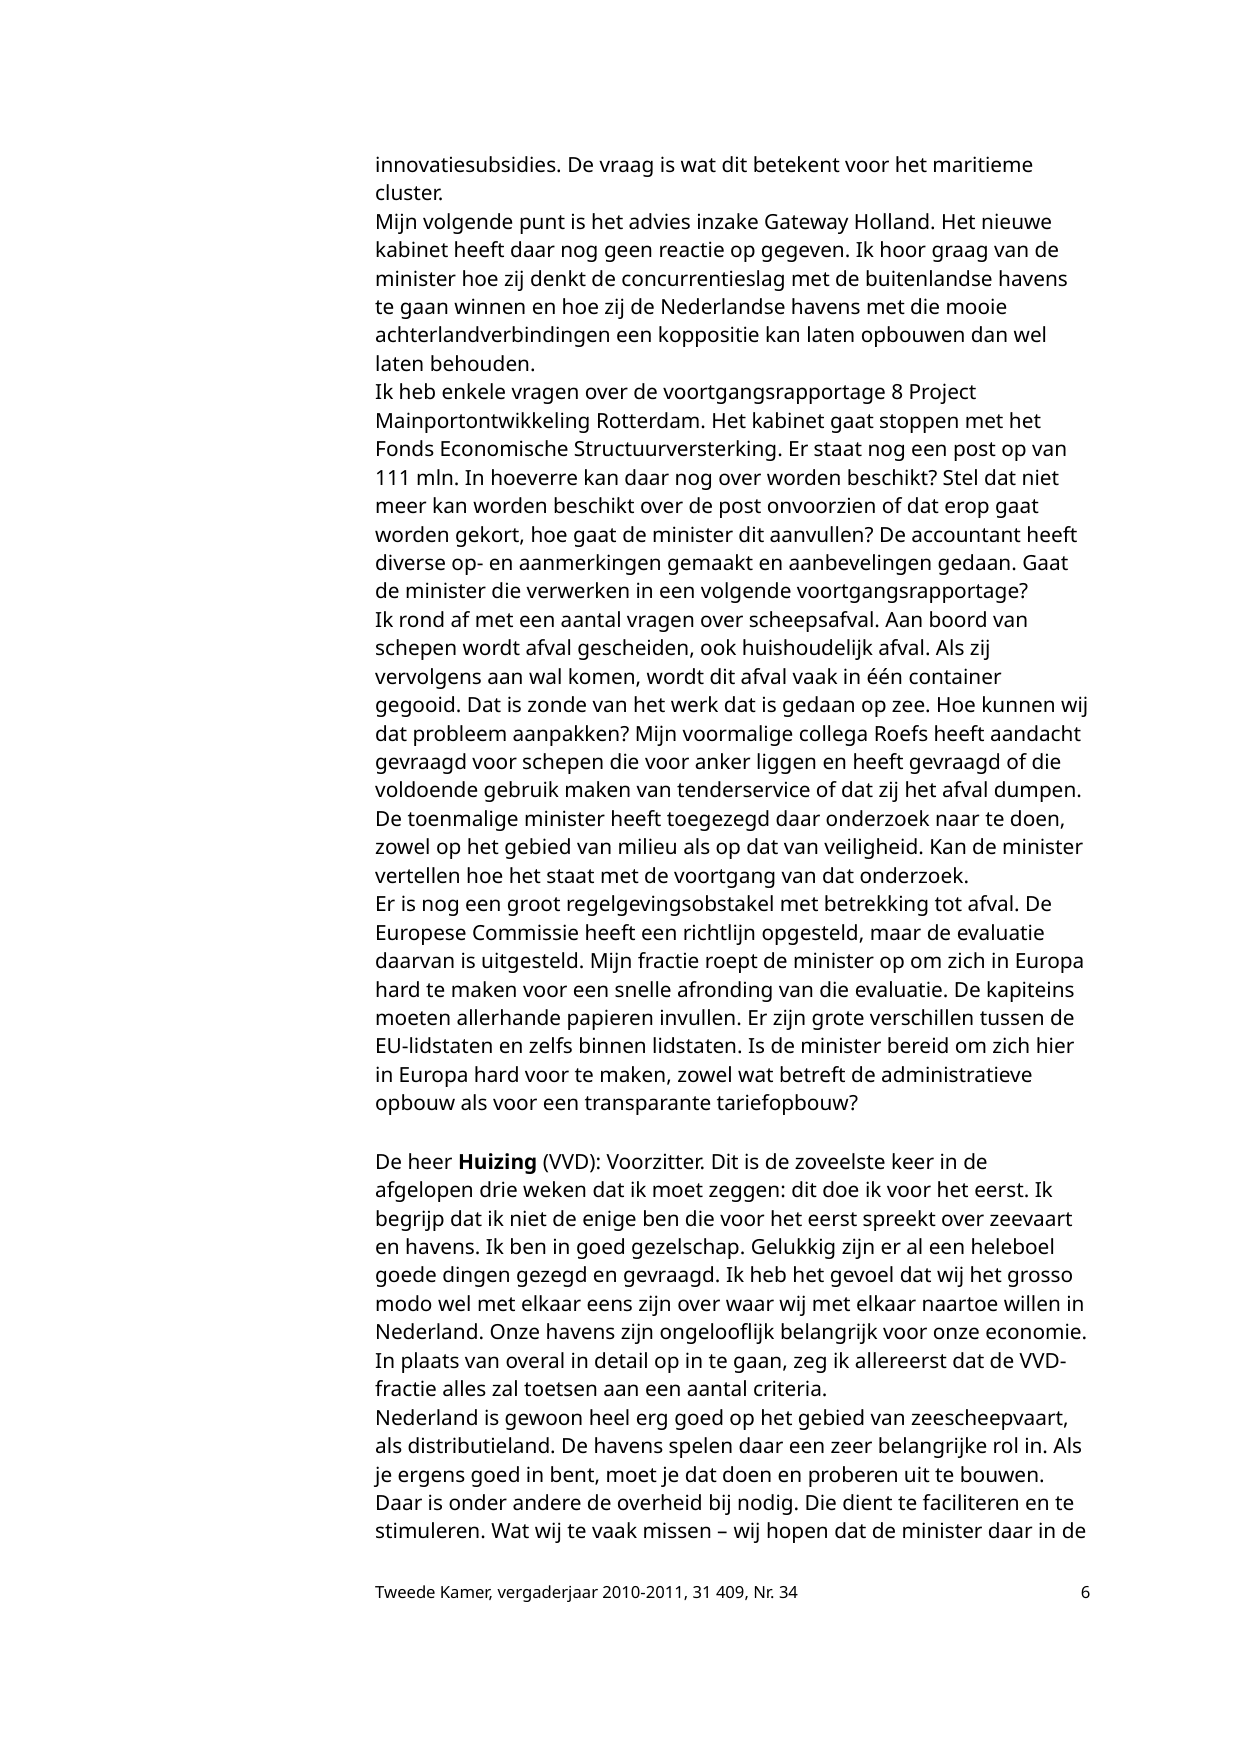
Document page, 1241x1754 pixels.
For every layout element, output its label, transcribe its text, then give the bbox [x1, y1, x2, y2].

text Er is nog een groot regelgevingsobstakel met betrekking tot afval. De Europese Commissie heeft een richtlijn opgesteld, maar de evaluatie daarvan is uitgesteld. Mijn fractie roept de minister op om zich in Europa hard te maken voor een snelle afronding van die evaluatie. De kapiteins moeten allerhande papieren invullen. Er zijn grote verschillen tussen de EU-lidstaten en zelfs binnen lidstaten. Is de minister bereid om zich hier in Europa hard voor te maken, zowel wat betreft de administratieve opbouw als voor een transparante tariefopbouw? [375, 889, 1090, 1117]
text Ik rond af met een aantal vragen over scheepsafval. Aan boord van schepen wordt afval gescheiden, ook huishoudelijk afval. Als zij vervolgens aan wal komen, wordt dit afval vaak in één container gegooid. Dat is zonde van het werk dat is gedaan op zee. Hoe kunnen wij dat probleem aanpakken? Mijn voormalige collega Roefs heeft aandacht gevraagd voor schepen die voor anker liggen en heeft gevraagd of die voldoende gebruik maken van tenderservice of dat zij het afval dumpen. De toenmalige minister heeft toegezegd daar onderzoek naar te doen, zowel op het gebied van milieu als op dat van veiligheid. Kan de minister vertellen hoe het staat met de voortgang van dat onderzoek. [375, 605, 1090, 889]
text De heer Huizing (VVD): Voorzitter. Dit is de zoveelste keer in de afgelopen drie weken dat ik moet zeggen: dit doe ik voor het eerst. Ik begrijp dat ik niet de enige ben die voor het eerst spreekt over zeevaart en havens. Ik ben in goed gezelschap. Gelukkig zijn er al een heleboel goede dingen gezegd en gevraagd. Ik heb het gevoel dat wij het grosso modo wel met elkaar eens zijn over waar wij met elkaar naartoe willen in Nederland. Onze havens zijn ongelooflijk belangrijk voor onze economie. In plaats van overal in detail op in te gaan, zeg ik allereerst dat de VVD-fractie alles zal toetsen aan een aantal criteria. [375, 1147, 1090, 1403]
text innovatiesubsidies. De vraag is wat dit betekent voor het maritieme cluster. [375, 150, 1090, 207]
text Nederland is gewoon heel erg goed op het gebied van zeescheepvaart, als distributieland. De havens spelen daar een zeer belangrijke rol in. Als je ergens goed in bent, moet je dat doen en proberen uit te bouwen. Daar is onder andere de overheid bij nodig. Die dient te faciliteren en te stimuleren. Wat wij te vaak missen – wij hopen dat de minister daar in de [375, 1403, 1090, 1545]
text Mijn volgende punt is het advies inzake Gateway Holland. Het nieuwe kabinet heeft daar nog geen reactie op gegeven. Ik hoor graag van de minister hoe zij denkt de concurrentieslag met de buitenlandse havens te gaan winnen en hoe zij de Nederlandse havens met die mooie achterlandverbindingen een koppositie kan laten opbouwen dan wel laten behouden. [375, 207, 1090, 377]
text Ik heb enkele vragen over de voortgangsrapportage 8 Project Mainportontwikkeling Rotterdam. Het kabinet gaat stoppen met het Fonds Economische Structuurversterking. Er staat nog een post op van 111 mln. In hoeverre kan daar nog over worden beschikt? Stel dat niet meer kan worden beschikt over de post onvoorzien of dat erop gaat worden gekort, hoe gaat de minister dit aanvullen? De accountant heeft diverse op- en aanmerkingen gemaakt en aanbevelingen gedaan. Gaat de minister die verwerken in een volgende voortgangsrapportage? [375, 377, 1090, 605]
